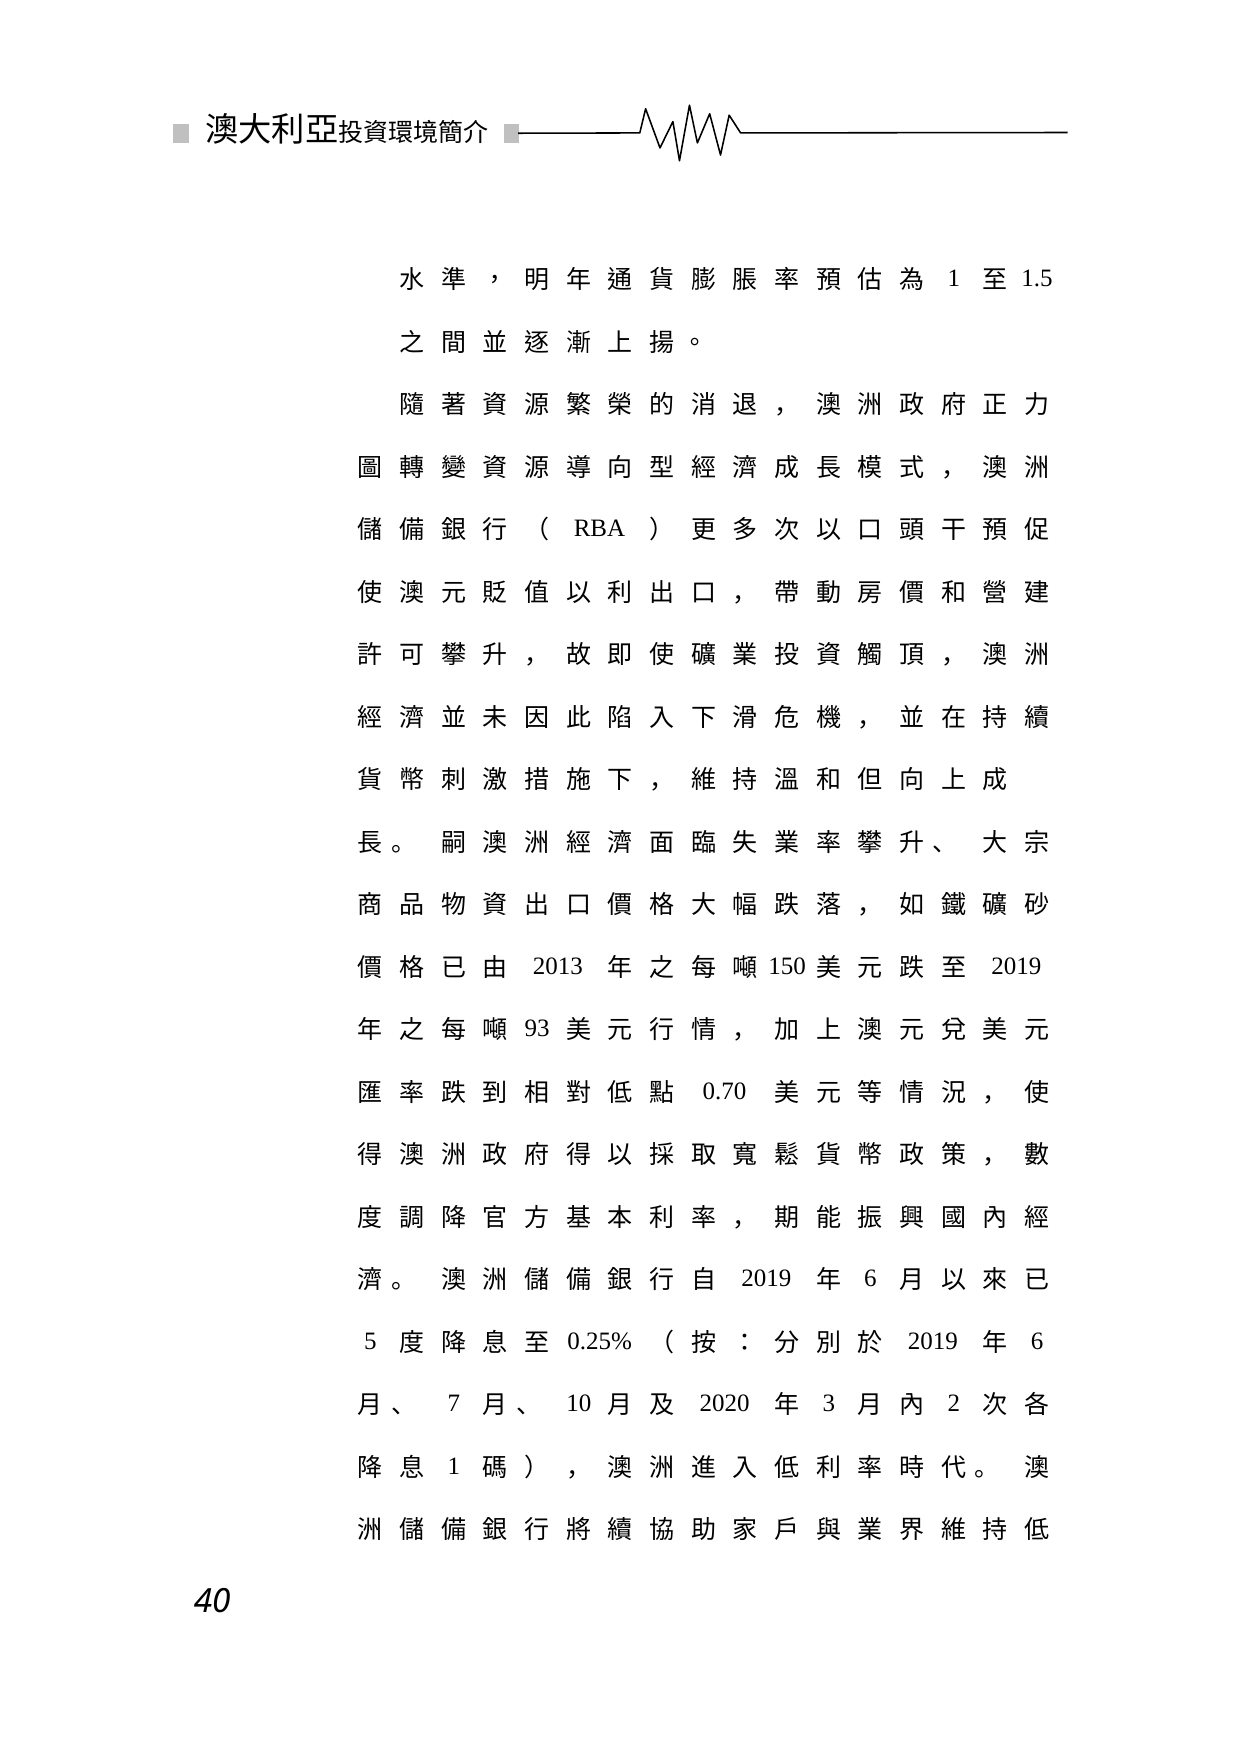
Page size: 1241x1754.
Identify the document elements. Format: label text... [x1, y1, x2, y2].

text 隨著資源繁榮的消退，澳洲政府正力圖轉變資源導向型經濟成長模式，澳洲儲備銀行（RBA）更多次以口頭干預促使澳元貶值以利出口，帶動房價和營建許可攀升，故即使礦業投資觸頂，澳洲經濟並未因此陷入下滑危機，並在持續貨幣刺激措施下，維持溫和但向上成長。嗣澳洲經濟面臨失業率攀升、大宗商品物資出口價格大幅跌落，如鐵礦砂價格已由2013年之每噸150美元跌至2019年之每噸93美元行情，加上澳元兌美元匯率跌到相對低點0.70美元等情況，使得澳洲政府得以採取寬鬆貨幣政策，數度調降官方基本利率，期能振興國內經濟。澳洲儲備銀行自2019年6月以來已5度降息至0.25%（按：分別於2019年6月、7月、10月及2020年3月內2次各降息1碼），澳洲進入低利率時代。澳洲儲備銀行將續協助家戶與業界維持低 [330, 361, 1058, 1549]
text 水準，明年通貨膨脹率預估為1至1.5之間並逐漸上揚。 [306, 236, 1058, 361]
